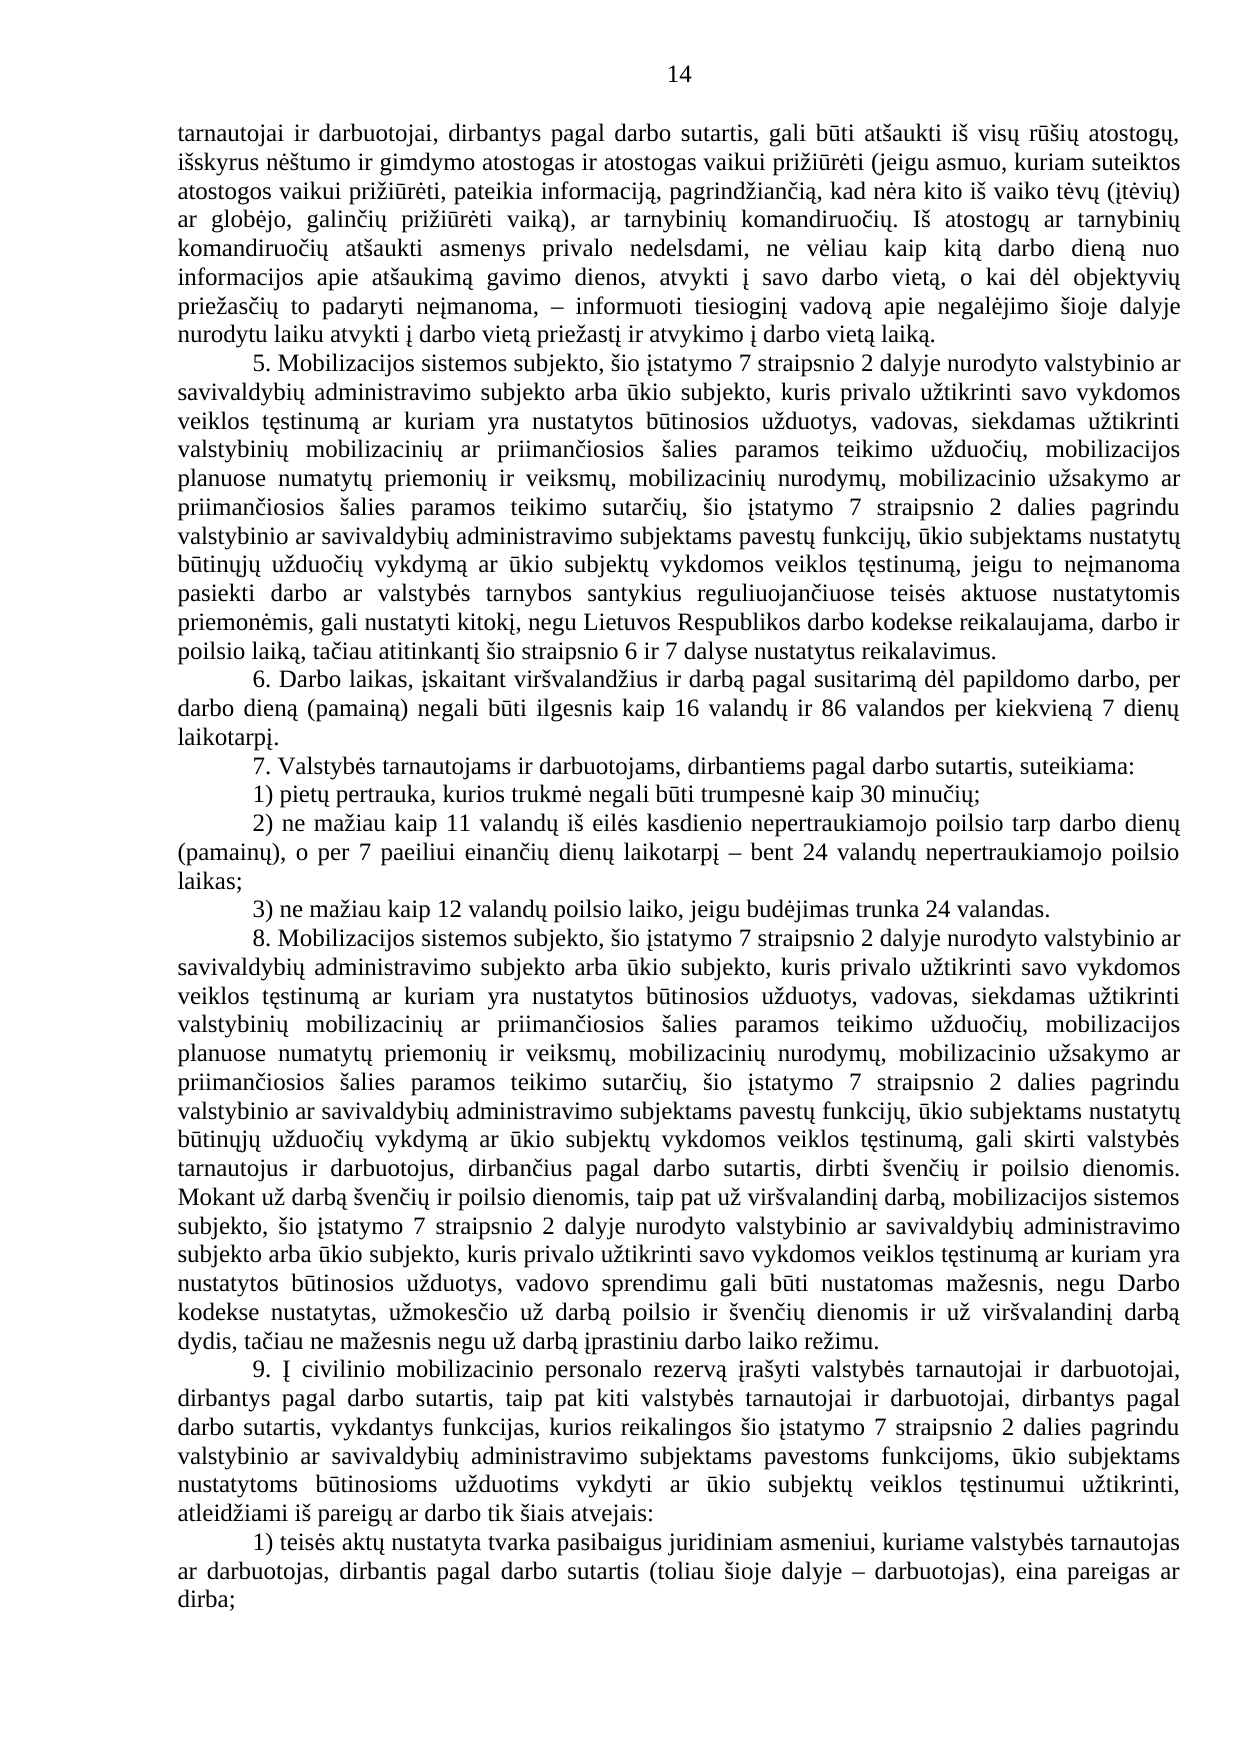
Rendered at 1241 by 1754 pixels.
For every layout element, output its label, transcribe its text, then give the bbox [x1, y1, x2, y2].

text tarnautojai ir darbuotojai, dirbantys pagal darbo sutartis, gali būti atšaukti iš visų rūšių atostogų, išskyrus nėštumo ir gimdymo atostogas ir atostogas vaikui prižiūrėti (jeigu asmuo, kuriam suteiktos atostogos vaikui prižiūrėti, pateikia informaciją, pagrindžiančią, kad nėra kito iš vaiko tėvų (įtėvių) ar globėjo, galinčių prižiūrėti vaiką), ar tarnybinių komandiruočių. Iš atostogų ar tarnybinių komandiruočių atšaukti asmenys privalo nedelsdami, ne vėliau kaip kitą darbo dieną nuo informacijos apie atšaukimą gavimo dienos, atvykti į savo darbo vietą, o kai dėl objektyvių priežasčių to padaryti neįmanoma, – informuoti tiesioginį vadovą apie negalėjimo šioje dalyje nurodytu laiku atvykti į darbo vietą priežastį ir atvykimo į darbo vietą laiką. [177, 118, 1181, 348]
text 8. Mobilizacijos sistemos subjekto, šio įstatymo 7 straipsnio 2 dalyje nurodyto valstybinio ar savivaldybių administravimo subjekto arba ūkio subjekto, kuris privalo užtikrinti savo vykdomos veiklos tęstinumą ar kuriam yra nustatytos būtinosios užduotys, vadovas, siekdamas užtikrinti valstybinių mobilizacinių ar priimančiosios šalies paramos teikimo užduočių, mobilizacijos planuose numatytų priemonių ir veiksmų, mobilizacinių nurodymų, mobilizacinio užsakymo ar priimančiosios šalies paramos teikimo sutarčių, šio įstatymo 7 straipsnio 2 dalies pagrindu valstybinio ar savivaldybių administravimo subjektams pavestų funkcijų, ūkio subjektams nustatytų būtinųjų užduočių vykdymą ar ūkio subjektų vykdomos veiklos tęstinumą, gali skirti valstybės tarnautojus ir darbuotojus, dirbančius pagal darbo sutartis, dirbti švenčių ir poilsio dienomis. Mokant už darbą švenčių ir poilsio dienomis, taip pat už viršvalandinį darbą, mobilizacijos sistemos subjekto, šio įstatymo 7 straipsnio 2 dalyje nurodyto valstybinio ar savivaldybių administravimo subjekto arba ūkio subjekto, kuris privalo užtikrinti savo vykdomos veiklos tęstinumą ar kuriam yra nustatytos būtinosios užduotys, vadovo sprendimu gali būti nustatomas mažesnis, negu Darbo kodekse nustatytas, užmokesčio už darbą poilsio ir švenčių dienomis ir už viršvalandinį darbą dydis, tačiau ne mažesnis negu už darbą įprastiniu darbo laiko režimu. [177, 923, 1181, 1354]
text 1) pietų pertrauka, kurios trukmė negali būti trumpesnė kaip 30 minučių; [177, 779, 1181, 808]
text 1) teisės aktų nustatyta tvarka pasibaigus juridiniam asmeniui, kuriame valstybės tarnautojas ar darbuotojas, dirbantis pagal darbo sutartis (toliau šioje dalyje – darbuotojas), eina pareigas ar dirba; [177, 1527, 1181, 1613]
text 5. Mobilizacijos sistemos subjekto, šio įstatymo 7 straipsnio 2 dalyje nurodyto valstybinio ar savivaldybių administravimo subjekto arba ūkio subjekto, kuris privalo užtikrinti savo vykdomos veiklos tęstinumą ar kuriam yra nustatytos būtinosios užduotys, vadovas, siekdamas užtikrinti valstybinių mobilizacinių ar priimančiosios šalies paramos teikimo užduočių, mobilizacijos planuose numatytų priemonių ir veiksmų, mobilizacinių nurodymų, mobilizacinio užsakymo ar priimančiosios šalies paramos teikimo sutarčių, šio įstatymo 7 straipsnio 2 dalies pagrindu valstybinio ar savivaldybių administravimo subjektams pavestų funkcijų, ūkio subjektams nustatytų būtinųjų užduočių vykdymą ar ūkio subjektų vykdomos veiklos tęstinumą, jeigu to neįmanoma pasiekti darbo ar valstybės tarnybos santykius reguliuojančiuose teisės aktuose nustatytomis priemonėmis, gali nustatyti kitokį, negu Lietuvos Respublikos darbo kodekse reikalaujama, darbo ir poilsio laiką, tačiau atitinkantį šio straipsnio 6 ir 7 dalyse nustatytus reikalavimus. [177, 348, 1181, 664]
text 7. Valstybės tarnautojams ir darbuotojams, dirbantiems pagal darbo sutartis, suteikiama: [177, 751, 1181, 779]
text 6. Darbo laikas, įskaitant viršvalandžius ir darbą pagal susitarimą dėl papildomo darbo, per darbo dieną (pamainą) negali būti ilgesnis kaip 16 valandų ir 86 valandos per kiekvieną 7 dienų laikotarpį. [177, 664, 1181, 751]
text 3) ne mažiau kaip 12 valandų poilsio laiko, jeigu budėjimas trunka 24 valandas. [177, 894, 1181, 923]
text 2) ne mažiau kaip 11 valandų iš eilės kasdienio nepertraukiamojo poilsio tarp darbo dienų (pamainų), o per 7 paeiliui einančių dienų laikotarpį – bent 24 valandų nepertraukiamojo poilsio laikas; [177, 808, 1181, 894]
text 9. Į civilinio mobilizacinio personalo rezervą įrašyti valstybės tarnautojai ir darbuotojai, dirbantys pagal darbo sutartis, taip pat kiti valstybės tarnautojai ir darbuotojai, dirbantys pagal darbo sutartis, vykdantys funkcijas, kurios reikalingos šio įstatymo 7 straipsnio 2 dalies pagrindu valstybinio ar savivaldybių administravimo subjektams pavestoms funkcijoms, ūkio subjektams nustatytoms būtinosioms užduotims vykdyti ar ūkio subjektų veiklos tęstinumui užtikrinti, atleidžiami iš pareigų ar darbo tik šiais atvejais: [177, 1354, 1181, 1527]
